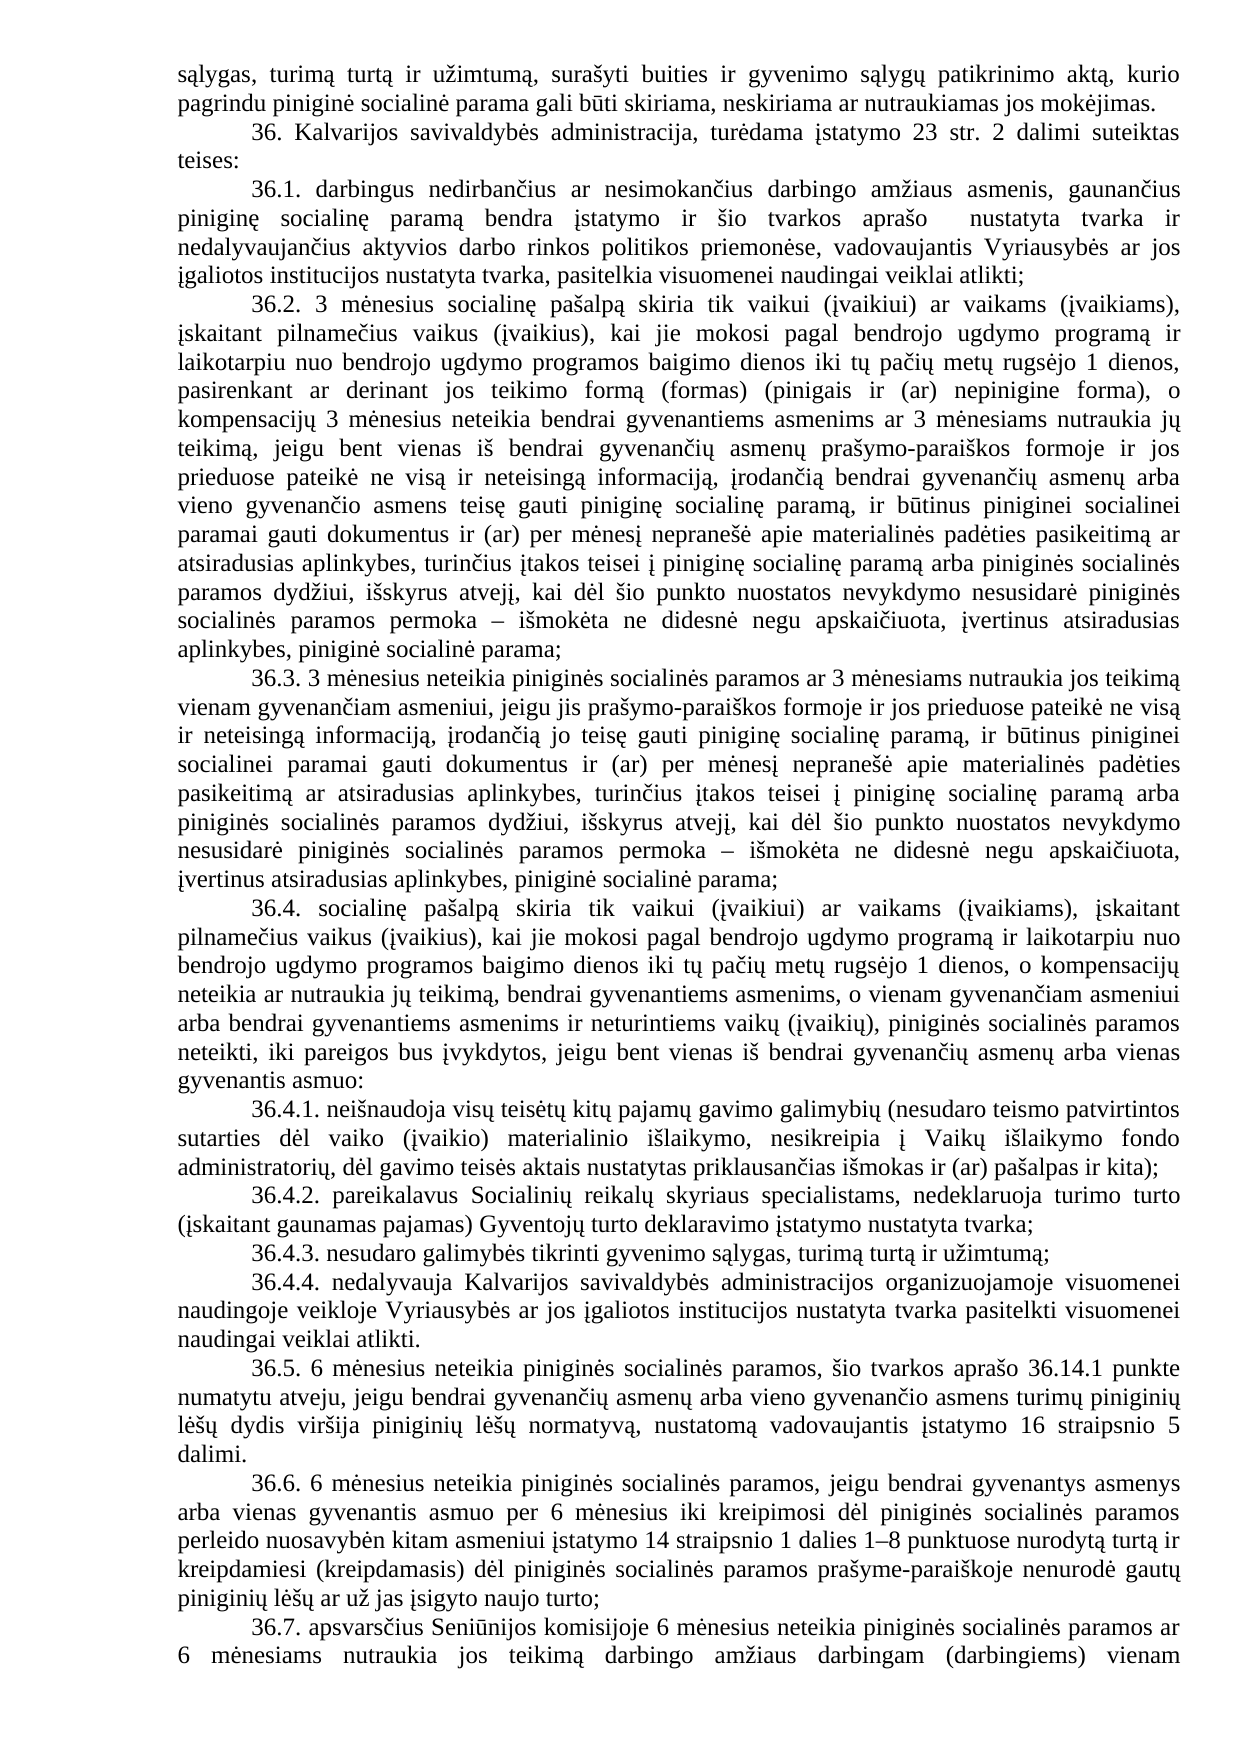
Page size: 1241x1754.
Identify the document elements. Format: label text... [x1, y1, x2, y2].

text 36.3. 3 mėnesius neteikia piniginės socialinės paramos ar 3 mėnesiams nutraukia jos teikimą vienam gyvenančiam asmeniui, jeigu jis prašymo-paraiškos formoje ir jos prieduose pateikė ne visą ir neteisingą informaciją, įrodančią jo teisę gauti piniginę socialinę paramą, ir būtinus piniginei socialinei paramai gauti dokumentus ir (ar) per mėnesį nepranešė apie materialinės padėties pasikeitimą ar atsiradusias aplinkybes, turinčius įtakos teisei į piniginę socialinę paramą arba piniginės socialinės paramos dydžiui, išskyrus atvejį, kai dėl šio punkto nuostatos nevykdymo nesusidarė piniginės socialinės paramos permoka – išmokėta ne didesnė negu apskaičiuota, įvertinus atsiradusias aplinkybes, piniginė socialinė parama; [177, 663, 1181, 893]
text 36.7. apsvarsčius Seniūnijos komisijoje 6 mėnesius neteikia piniginės socialinės paramos ar 6 mėnesiams nutraukia jos teikimą darbingo amžiaus darbingam (darbingiems) vienam [177, 1612, 1181, 1669]
text 36.4. socialinę pašalpą skiria tik vaikui (įvaikiui) ar vaikams (įvaikiams), įskaitant pilnamečius vaikus (įvaikius), kai jie mokosi pagal bendrojo ugdymo programą ir laikotarpiu nuo bendrojo ugdymo programos baigimo dienos iki tų pačių metų rugsėjo 1 dienos, o kompensacijų neteikia ar nutraukia jų teikimą, bendrai gyvenantiems asmenims, o vienam gyvenančiam asmeniui arba bendrai gyvenantiems asmenims ir neturintiems vaikų (įvaikių), piniginės socialinės paramos neteikti, iki pareigos bus įvykdytos, jeigu bent vienas iš bendrai gyvenančių asmenų arba vienas gyvenantis asmuo: [177, 893, 1181, 1094]
text sąlygas, turimą turtą ir užimtumą, surašyti buities ir gyvenimo sąlygų patikrinimo aktą, kurio pagrindu piniginė socialinė parama gali būti skiriama, neskiriama ar nutraukiamas jos mokėjimas. [177, 59, 1181, 117]
text 36.5. 6 mėnesius neteikia piniginės socialinės paramos, šio tvarkos aprašo 36.14.1 punkte numatytu atveju, jeigu bendrai gyvenančių asmenų arba vieno gyvenančio asmens turimų piniginių lėšų dydis viršija piniginių lėšų normatyvą, nustatomą vadovaujantis įstatymo 16 straipsnio 5 dalimi. [177, 1353, 1181, 1468]
text 36.2. 3 mėnesius socialinę pašalpą skiria tik vaikui (įvaikiui) ar vaikams (įvaikiams), įskaitant pilnamečius vaikus (įvaikius), kai jie mokosi pagal bendrojo ugdymo programą ir laikotarpiu nuo bendrojo ugdymo programos baigimo dienos iki tų pačių metų rugsėjo 1 dienos, pasirenkant ar derinant jos teikimo formą (formas) (pinigais ir (ar) nepinigine forma), o kompensacijų 3 mėnesius neteikia bendrai gyvenantiems asmenims ar 3 mėnesiams nutraukia jų teikimą, jeigu bent vienas iš bendrai gyvenančių asmenų prašymo-paraiškos formoje ir jos prieduose pateikė ne visą ir neteisingą informaciją, įrodančią bendrai gyvenančių asmenų arba vieno gyvenančio asmens teisę gauti piniginę socialinę paramą, ir būtinus piniginei socialinei paramai gauti dokumentus ir (ar) per mėnesį nepranešė apie materialinės padėties pasikeitimą ar atsiradusias aplinkybes, turinčius įtakos teisei į piniginę socialinę paramą arba piniginės socialinės paramos dydžiui, išskyrus atvejį, kai dėl šio punkto nuostatos nevykdymo nesusidarė piniginės socialinės paramos permoka – išmokėta ne didesnė negu apskaičiuota, įvertinus atsiradusias aplinkybes, piniginė socialinė parama; [177, 289, 1181, 663]
text 36.4.3. nesudaro galimybės tikrinti gyvenimo sąlygas, turimą turtą ir užimtumą; [177, 1238, 1181, 1267]
text 36.1. darbingus nedirbančius ar nesimokančius darbingo amžiaus asmenis, gaunančius piniginę socialinę paramą bendra įstatymo ir šio tvarkos aprašo nustatyta tvarka ir nedalyvaujančius aktyvios darbo rinkos politikos priemonėse, vadovaujantis Vyriausybės ar jos įgaliotos institucijos nustatyta tvarka, pasitelkia visuomenei naudingai veiklai atlikti; [177, 174, 1181, 289]
text 36.6. 6 mėnesius neteikia piniginės socialinės paramos, jeigu bendrai gyvenantys asmenys arba vienas gyvenantis asmuo per 6 mėnesius iki kreipimosi dėl piniginės socialinės paramos perleido nuosavybėn kitam asmeniui įstatymo 14 straipsnio 1 dalies 1–8 punktuose nurodytą turtą ir kreipdamiesi (kreipdamasis) dėl piniginės socialinės paramos prašyme-paraiškoje nenurodė gautų piniginių lėšų ar už jas įsigyto naujo turto; [177, 1468, 1181, 1612]
text 36. Kalvarijos savivaldybės administracija, turėdama įstatymo 23 str. 2 dalimi suteiktas teises: [177, 117, 1181, 174]
text 36.4.2. pareikalavus Socialinių reikalų skyriaus specialistams, nedeklaruoja turimo turto (įskaitant gaunamas pajamas) Gyventojų turto deklaravimo įstatymo nustatyta tvarka; [177, 1180, 1181, 1238]
text 36.4.4. nedalyvauja Kalvarijos savivaldybės administracijos organizuojamoje visuomenei naudingoje veikloje Vyriausybės ar jos įgaliotos institucijos nustatyta tvarka pasitelkti visuomenei naudingai veiklai atlikti. [177, 1267, 1181, 1353]
text 36.4.1. neišnaudoja visų teisėtų kitų pajamų gavimo galimybių (nesudaro teismo patvirtintos sutarties dėl vaiko (įvaikio) materialinio išlaikymo, nesikreipia į Vaikų išlaikymo fondo administratorių, dėl gavimo teisės aktais nustatytas priklausančias išmokas ir (ar) pašalpas ir kita); [177, 1094, 1181, 1180]
